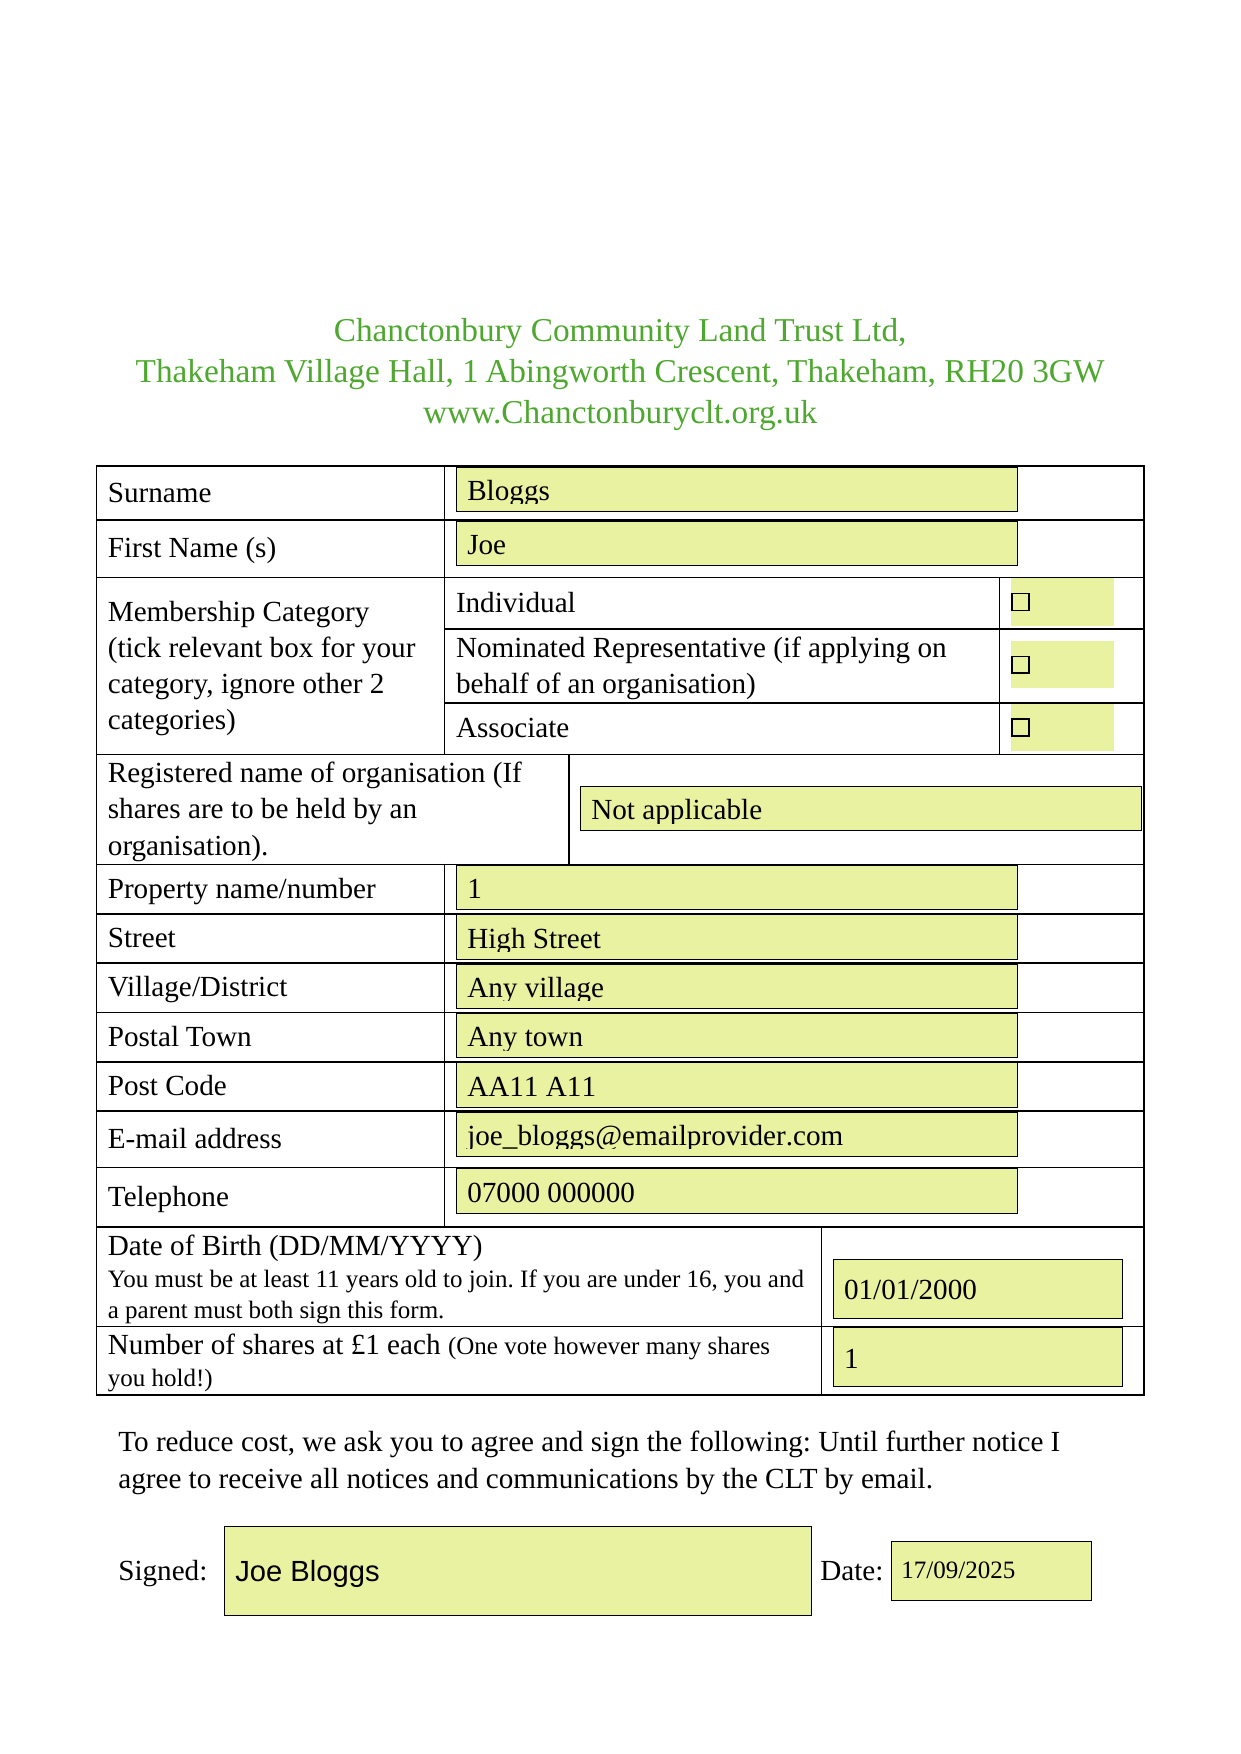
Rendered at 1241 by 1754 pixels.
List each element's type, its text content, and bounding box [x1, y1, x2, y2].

table_header Signed: [118, 1526, 224, 1615]
table_cell Property name/number [97, 865, 444, 913]
table_cell Number of shares at £1 each (One vote however many shares you hold!) [97, 1327, 821, 1394]
table_cell Street [97, 915, 444, 962]
table_cell [570, 755, 1143, 863]
table_cell [822, 1327, 1143, 1394]
table_cell Registered name of organisation (If shares are to be held by an organisation). [97, 755, 568, 863]
table_cell Village/District [97, 964, 444, 1012]
table_cell Membership Category (tick relevant box for your category, ignore other 2 categories) [97, 578, 444, 754]
table_cell Nominated Representative (if applying on behalf of an organisation) [445, 630, 999, 702]
table_cell Associate [445, 704, 999, 754]
text Thakeham Village Hall, 1 Abingworth Crescent, Thakeham, RH20 3GW [118, 351, 1122, 390]
table_cell [445, 1013, 1143, 1061]
table_cell [445, 964, 1143, 1012]
table_cell [1000, 704, 1143, 754]
text To reduce cost, we ask you to agree and sign the following: Until further notice I agree to receive all notices and communications by the CLT by email. [118, 1424, 1122, 1494]
table_cell [445, 1063, 1143, 1110]
table_cell E-mail address [97, 1112, 444, 1167]
text Chanctonbury Community Land Trust Ltd, [118, 310, 1122, 348]
table_cell [1000, 630, 1143, 702]
table_cell [1000, 578, 1143, 628]
table_cell Postal Town [97, 1013, 444, 1061]
table_cell [445, 915, 1143, 962]
table_cell Post Code [97, 1063, 444, 1110]
table_cell Individual [445, 578, 999, 628]
table_cell [445, 521, 1143, 577]
table_header [812, 1526, 820, 1615]
text www.Chanctonburyclt.org.uk [118, 393, 1122, 431]
table_cell First Name (s) [97, 521, 444, 577]
table_cell [822, 1228, 1143, 1326]
table_cell [445, 1112, 1143, 1167]
table_cell [445, 1168, 1143, 1226]
table_cell Date of Birth (DD/MM/YYYY) You must be at least 11 years old to join. If you are under 16, you and a parent must both sign this form. [97, 1228, 821, 1326]
table_header Date: [820, 1526, 891, 1615]
table_header [445, 467, 1143, 519]
table_cell [445, 865, 1143, 913]
table_header Surname [97, 467, 444, 519]
table_header [891, 1526, 1122, 1615]
table_cell Telephone [97, 1168, 444, 1226]
